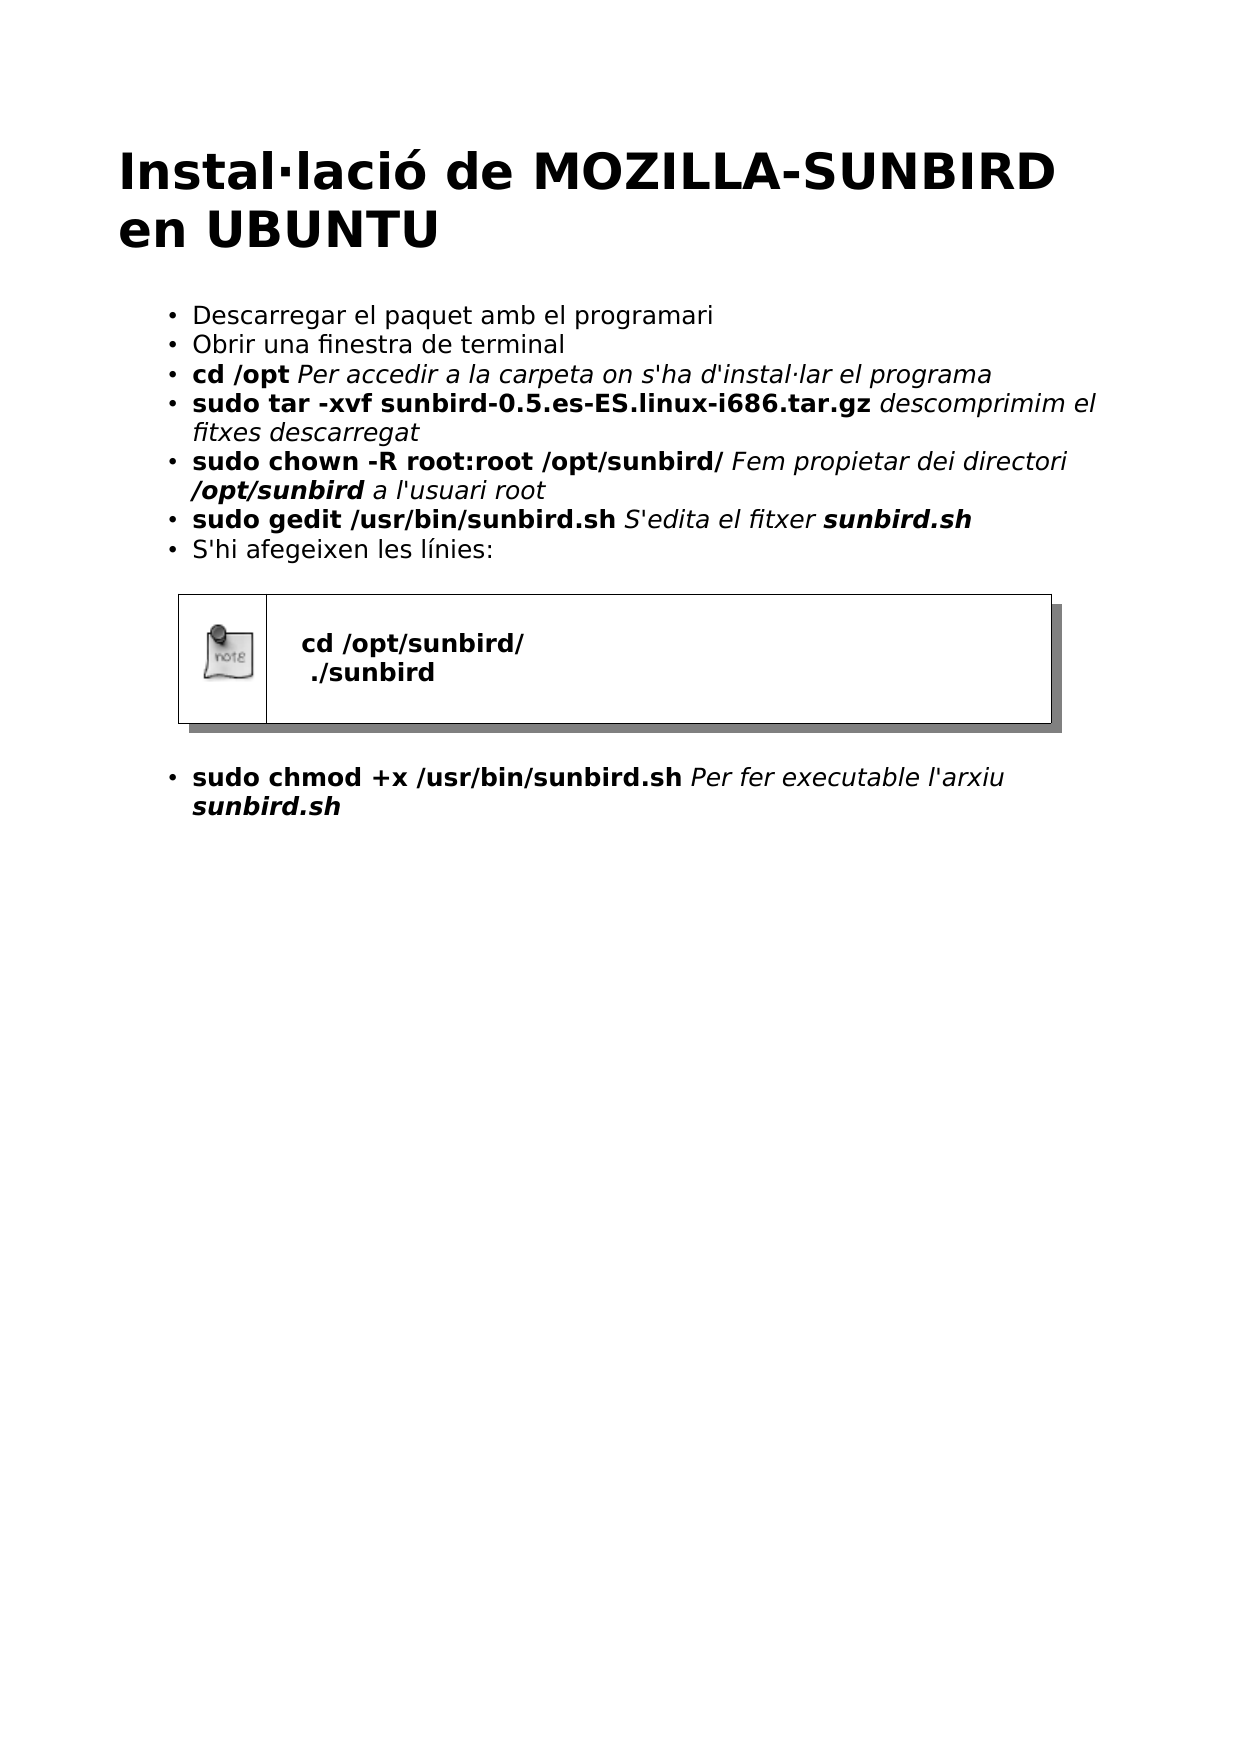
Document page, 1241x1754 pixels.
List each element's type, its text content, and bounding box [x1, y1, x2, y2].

list S'hi afegeixen les línies: [177, 535, 1122, 564]
list sudo chown -R root:root /opt/sunbird/ Fem propietar dei directori /opt/sunbird a l'usuari root [177, 447, 1122, 506]
subtitle Instal·lació de MOZILLA-SUNBIRD en UBUNTU [118, 143, 1122, 259]
table_header [179, 595, 266, 723]
list Obrir una finestra de terminal [177, 331, 1122, 360]
list Descarregar el paquet amb el programari [177, 302, 1122, 331]
list sudo tar -xvf sunbird-0.5.es-ES.linux-i686.tar.gz descomprimim el fitxes descarregat [177, 389, 1122, 447]
list cd /opt Per accedir a la carpeta on s'ha d'instal·lar el programa [177, 360, 1122, 389]
list sudo gedit /usr/bin/sunbird.sh S'edita el fitxer sunbird.sh [177, 506, 1122, 535]
table_header cd /opt/sunbird/ ./sunbird [267, 595, 1051, 723]
list sudo chmod +x /usr/bin/sunbird.sh Per fer executable l'arxiu sunbird.sh [177, 763, 1122, 821]
picture [190, 617, 266, 693]
